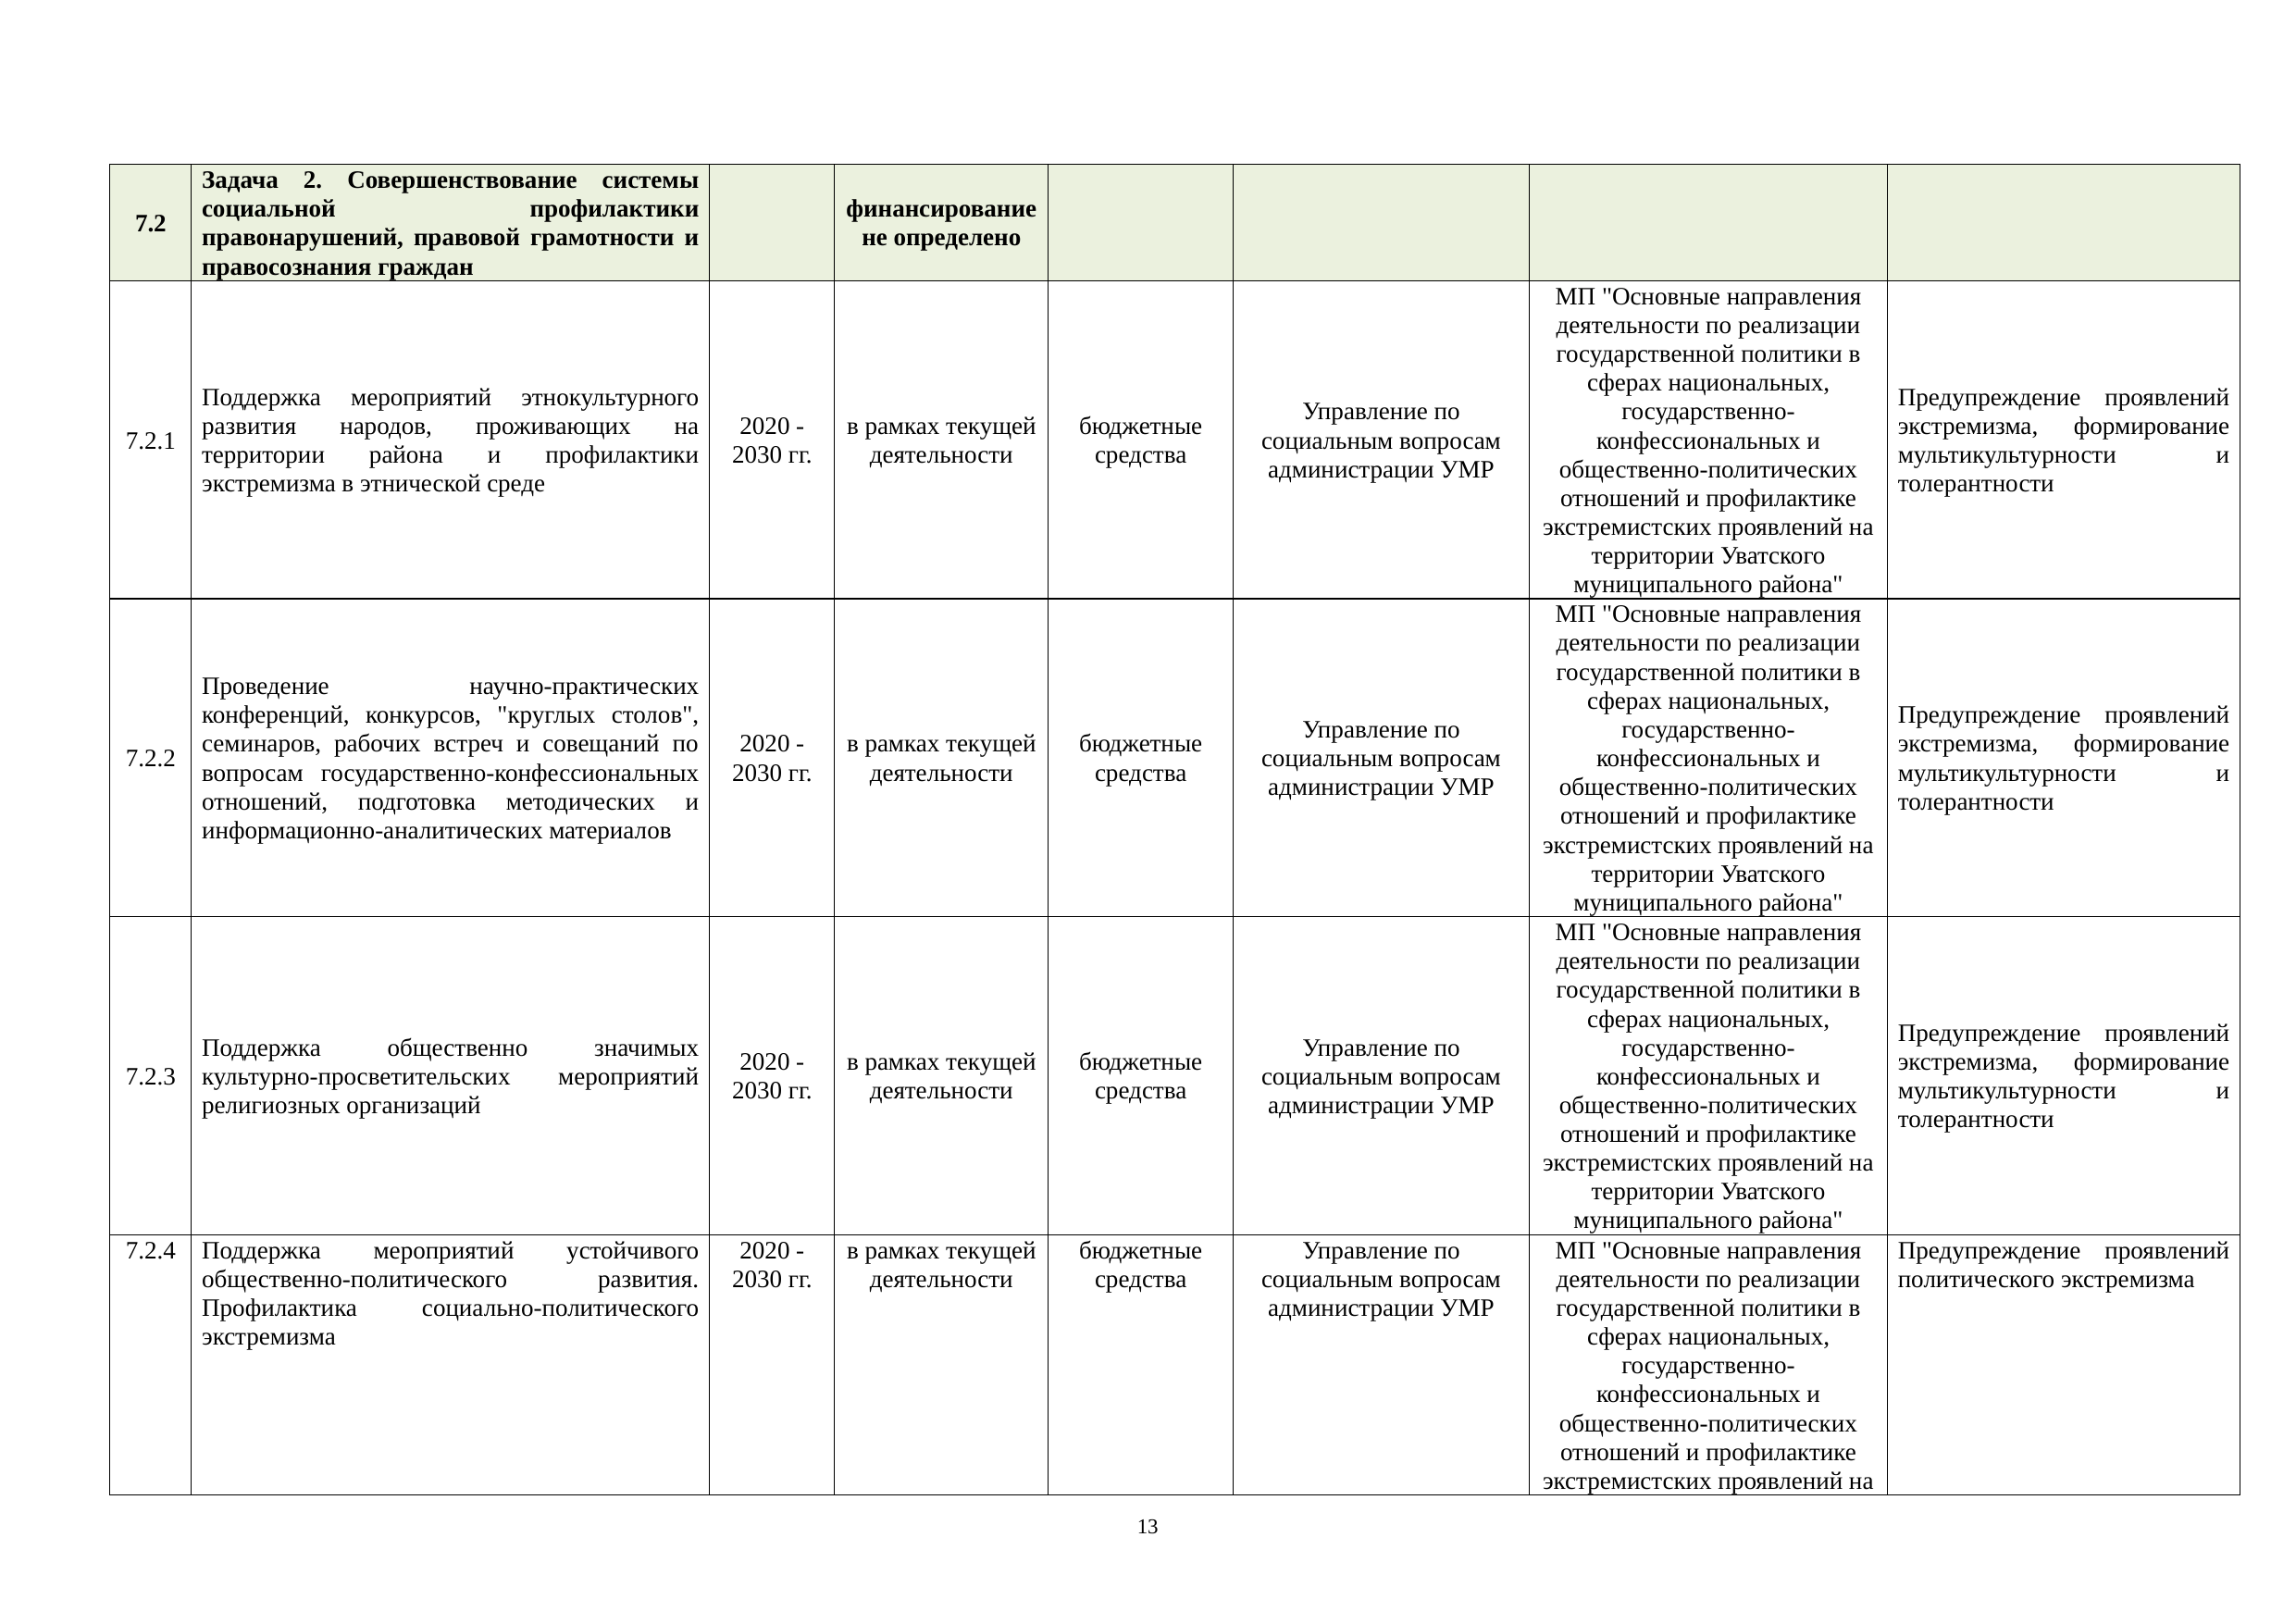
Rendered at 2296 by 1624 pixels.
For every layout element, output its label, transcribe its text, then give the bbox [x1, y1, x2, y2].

table_cell [1530, 165, 1887, 280]
table_cell 2020 - 2030 гг. [710, 1235, 834, 1494]
table_cell 7.2.1 [110, 281, 191, 598]
table_cell 7.2.2 [110, 600, 191, 916]
table_cell МП "Основные направления деятельности по реализации государственной политики в сферах национальных, государственно-конфессиональных и общественно-политических отношений и профилактике экстремистских проявлений на территории Уватского муниципального района" [1530, 917, 1887, 1234]
table_cell бюджетные средства [1049, 281, 1233, 598]
table_cell в рамках текущей деятельности [835, 917, 1048, 1234]
table_cell 7.2 [110, 165, 191, 280]
table_cell 2020 - 2030 гг. [710, 917, 834, 1234]
table_cell [1888, 165, 2240, 280]
table_cell в рамках текущей деятельности [835, 281, 1048, 598]
table_cell финансирование не определено [835, 165, 1048, 280]
table_cell Предупреждение проявлений экстремизма, формирование мультикультурности и толерантности [1888, 281, 2240, 598]
table_cell бюджетные средства [1049, 1235, 1233, 1494]
table_cell бюджетные средства [1049, 917, 1233, 1234]
table_cell МП "Основные направления деятельности по реализации государственной политики в сферах национальных, государственно-конфессиональных и общественно-политических отношений и профилактике экстремистских проявлений на территории Уватского муниципального района" [1530, 600, 1887, 916]
table_cell Управление по социальным вопросам администрации УМР [1234, 281, 1529, 598]
table_cell МП "Основные направления деятельности по реализации государственной политики в сферах национальных, государственно-конфессиональных и общественно-политических отношений и профилактике экстремистских проявлений на территории Уватского муниципального района" [1530, 281, 1887, 598]
table_cell Предупреждение проявлений политического экстремизма [1888, 1235, 2240, 1494]
table_cell Управление по социальным вопросам администрации УМР [1234, 1235, 1529, 1494]
table_cell Управление по социальным вопросам администрации УМР [1234, 600, 1529, 916]
table_cell в рамках текущей деятельности [835, 1235, 1048, 1494]
table_cell МП "Основные направления деятельности по реализации государственной политики в сферах национальных, государственно-конфессиональных и общественно-политических отношений и профилактике экстремистских проявлений на [1530, 1235, 1887, 1494]
table_cell [1049, 165, 1233, 280]
table_cell Проведение научно-практических конференций, конкурсов, "круглых столов", семинаров, рабочих встреч и совещаний по вопросам государственно-конфессиональных отношений, подготовка методических и информационно-аналитических материалов [192, 600, 709, 916]
table_cell Предупреждение проявлений экстремизма, формирование мультикультурности и толерантности [1888, 917, 2240, 1234]
table_cell Поддержка общественно значимых культурно-просветительских мероприятий религиозных организаций [192, 917, 709, 1234]
table_cell 7.2.3 [110, 917, 191, 1234]
table_cell 7.2.4 [110, 1235, 191, 1494]
table_cell в рамках текущей деятельности [835, 600, 1048, 916]
table_cell Задача 2. Совершенствование системы социальной профилактики правонарушений, правовой грамотности и правосознания граждан [192, 165, 709, 280]
table_cell 2020 - 2030 гг. [710, 600, 834, 916]
table_cell Поддержка мероприятий этнокультурного развития народов, проживающих на территории района и профилактики экстремизма в этнической среде [192, 281, 709, 598]
table_cell бюджетные средства [1049, 600, 1233, 916]
table_cell Предупреждение проявлений экстремизма, формирование мультикультурности и толерантности [1888, 600, 2240, 916]
table_cell Поддержка мероприятий устойчивого общественно-политического развития. Профилактика социально-политического экстремизма [192, 1235, 709, 1494]
table_cell 2020 - 2030 гг. [710, 281, 834, 598]
table_cell [1234, 165, 1529, 280]
table_cell [710, 165, 834, 280]
table_cell Управление по социальным вопросам администрации УМР [1234, 917, 1529, 1234]
